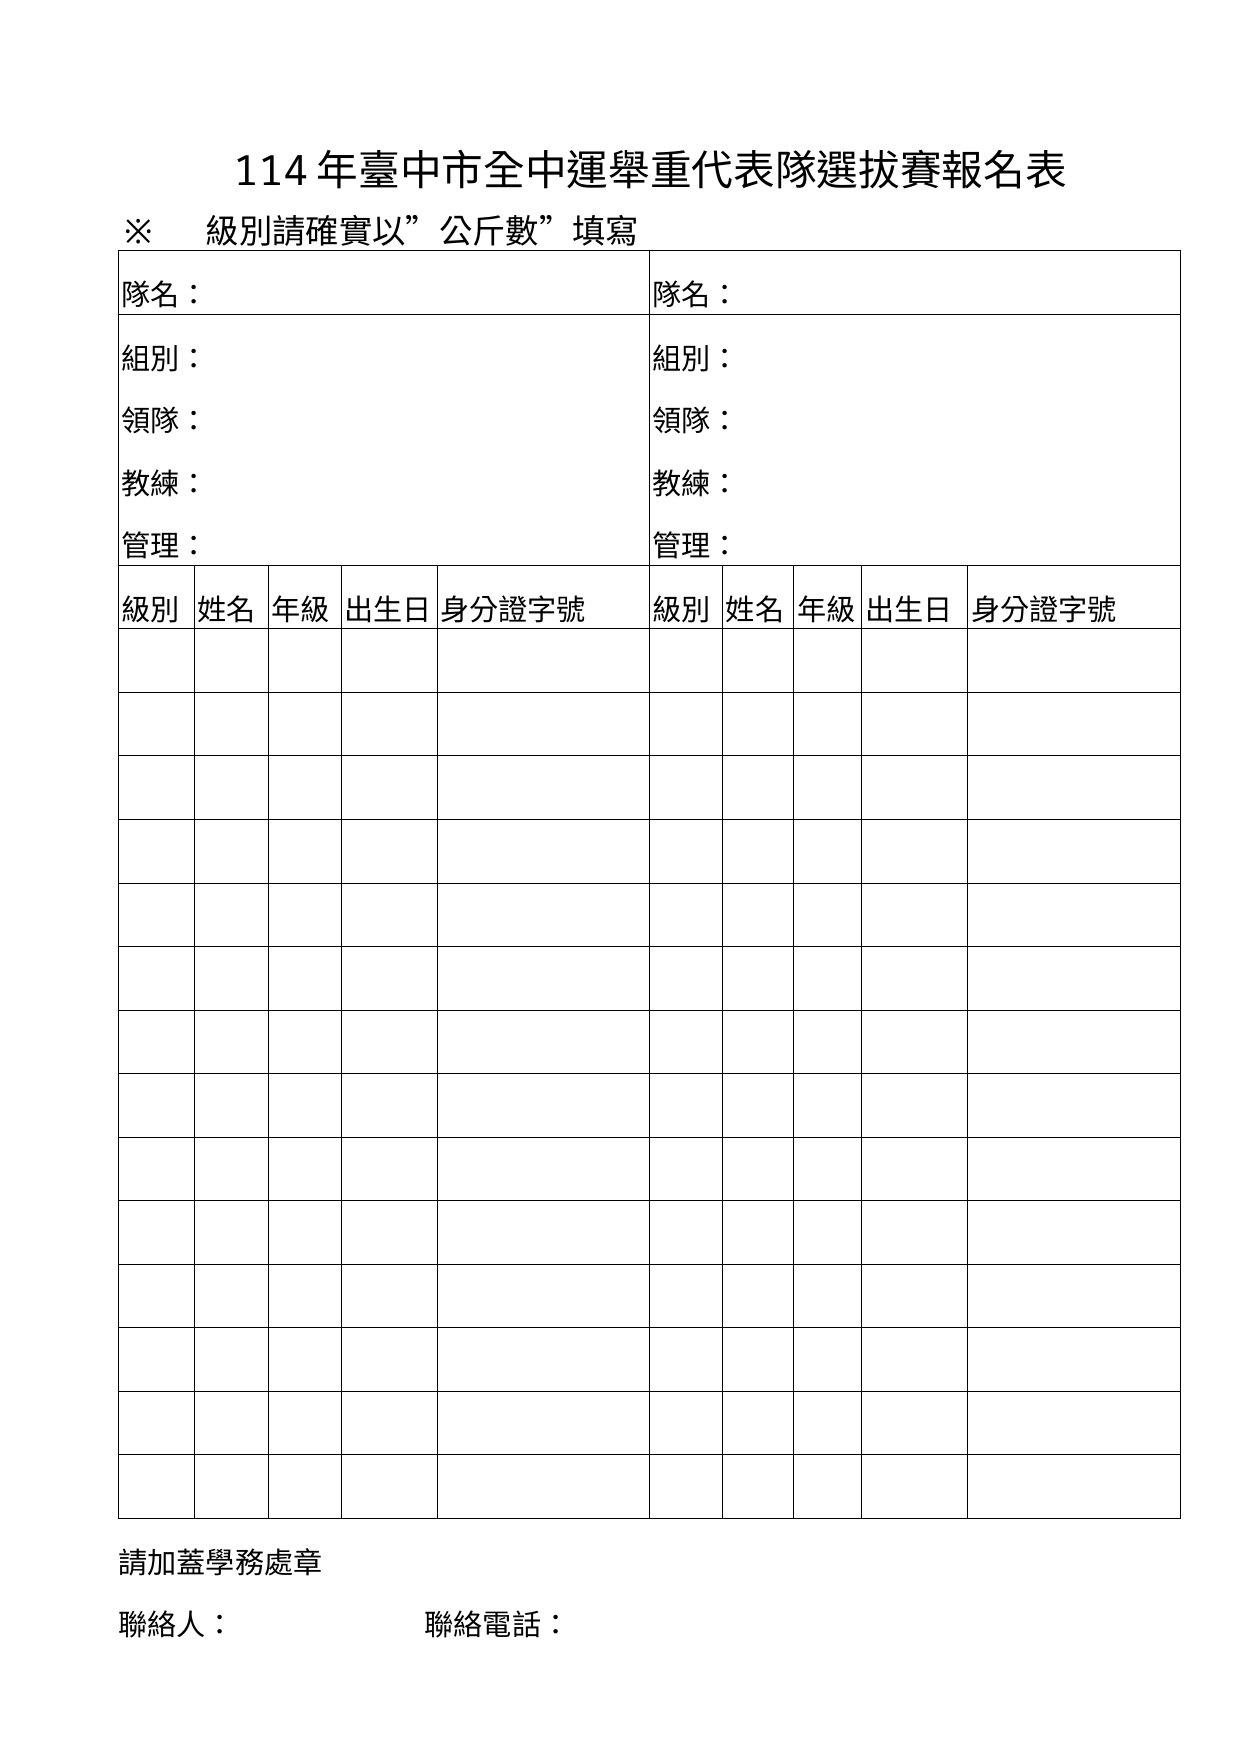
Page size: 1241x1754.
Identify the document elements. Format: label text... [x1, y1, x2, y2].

table_cell [438, 1201, 649, 1264]
table_cell 組別： 領隊： 教練： 管理： [119, 315, 649, 565]
table_cell [342, 1074, 437, 1137]
table_cell [195, 884, 268, 946]
table_cell [968, 820, 1180, 882]
table_cell [968, 1074, 1180, 1137]
table_cell [968, 693, 1180, 755]
table_cell [342, 756, 437, 819]
table_cell 身分證字號 [438, 566, 649, 628]
table_cell [794, 1138, 861, 1200]
table_cell [723, 1328, 793, 1391]
table_cell [342, 1265, 437, 1327]
table_cell [862, 1328, 967, 1391]
table_cell [723, 820, 793, 882]
table_cell [342, 1201, 437, 1264]
table_cell [119, 756, 194, 819]
table_cell [438, 884, 649, 946]
table_cell [723, 756, 793, 819]
table_cell [862, 1011, 967, 1073]
table_cell [650, 756, 722, 819]
table_cell [794, 1011, 861, 1073]
table_cell [342, 947, 437, 1009]
table_cell [119, 1138, 194, 1200]
table_cell [269, 1201, 341, 1264]
table_cell [723, 1392, 793, 1454]
table_cell [269, 1011, 341, 1073]
table_cell [794, 1328, 861, 1391]
text 請加蓋學務處章 [118, 1519, 1181, 1581]
table_cell [269, 947, 341, 1009]
table_cell [968, 1011, 1180, 1073]
table_header 隊名： [119, 251, 649, 314]
table_cell [342, 1455, 437, 1518]
table_cell [438, 1074, 649, 1137]
table_cell [195, 1265, 268, 1327]
table_cell [862, 1265, 967, 1327]
table_cell [650, 1392, 722, 1454]
table_cell [794, 820, 861, 882]
table_cell [794, 1265, 861, 1327]
table_cell [438, 1138, 649, 1200]
table_cell [269, 1455, 341, 1518]
table_cell [794, 1392, 861, 1454]
table_cell [968, 1265, 1180, 1327]
table_cell [650, 820, 722, 882]
table_cell [119, 1011, 194, 1073]
table_cell [119, 1265, 194, 1327]
table_cell [968, 1201, 1180, 1264]
table_cell [968, 1328, 1180, 1391]
table_cell [342, 1011, 437, 1073]
table_cell [650, 693, 722, 755]
table_cell [269, 1328, 341, 1391]
table_cell [968, 1138, 1180, 1200]
table_cell [269, 756, 341, 819]
table_cell [195, 1201, 268, 1264]
table_cell [438, 1455, 649, 1518]
table_cell [195, 1328, 268, 1391]
table_cell [195, 1074, 268, 1137]
table_cell 姓名 [723, 566, 793, 628]
table_cell [438, 1265, 649, 1327]
table_cell 組別： 領隊： 教練： 管理： [650, 315, 1180, 565]
table_cell [119, 820, 194, 882]
table_cell [862, 693, 967, 755]
table_cell [650, 1328, 722, 1391]
table_cell 出生日 [342, 566, 437, 628]
table_cell [723, 947, 793, 1009]
table_cell [862, 947, 967, 1009]
table_cell [195, 1011, 268, 1073]
table_cell [269, 884, 341, 946]
table_cell [794, 1455, 861, 1518]
table_cell [794, 629, 861, 692]
table_cell [195, 693, 268, 755]
table_cell 身分證字號 [968, 566, 1180, 628]
table_cell [723, 1074, 793, 1137]
table_cell [342, 1328, 437, 1391]
table_cell [342, 629, 437, 692]
table_cell [723, 693, 793, 755]
table_cell [438, 1011, 649, 1073]
table_cell [968, 947, 1180, 1009]
table_cell [650, 1011, 722, 1073]
table_cell [269, 1074, 341, 1137]
table_cell [119, 1074, 194, 1137]
table_cell [862, 820, 967, 882]
table_cell [119, 1392, 194, 1454]
table_cell [438, 1392, 649, 1454]
table_cell [723, 884, 793, 946]
table_cell [723, 1201, 793, 1264]
table_cell [723, 1455, 793, 1518]
table_cell [342, 820, 437, 882]
table_cell [794, 693, 861, 755]
list 級別請確實以”公斤數”填寫 [118, 188, 1181, 250]
table_cell [119, 693, 194, 755]
table_header 隊名： [650, 251, 1180, 314]
table_cell [342, 884, 437, 946]
table_cell [794, 756, 861, 819]
table_cell [723, 629, 793, 692]
table_cell [862, 884, 967, 946]
table_cell [119, 1455, 194, 1518]
table_cell [650, 629, 722, 692]
table_cell 級別 [119, 566, 194, 628]
table_cell [794, 1074, 861, 1137]
table_cell [650, 1455, 722, 1518]
table_cell [794, 947, 861, 1009]
table_cell 姓名 [195, 566, 268, 628]
table_cell [195, 820, 268, 882]
table_cell [968, 1392, 1180, 1454]
table_cell 級別 [650, 566, 722, 628]
table_cell [438, 820, 649, 882]
table_cell [862, 1138, 967, 1200]
table_cell [862, 1455, 967, 1518]
table_cell 出生日 [862, 566, 967, 628]
table_cell [438, 1328, 649, 1391]
table_cell [723, 1138, 793, 1200]
table_cell [195, 1455, 268, 1518]
table_cell [968, 884, 1180, 946]
table_cell [269, 1265, 341, 1327]
table_cell [195, 947, 268, 1009]
table_cell [723, 1265, 793, 1327]
table_cell [342, 1392, 437, 1454]
text 聯絡人： 聯絡電話： [118, 1581, 1181, 1644]
table_cell 年級 [269, 566, 341, 628]
table_cell [438, 947, 649, 1009]
table_cell [195, 1392, 268, 1454]
table_cell [269, 1138, 341, 1200]
table_cell [862, 1392, 967, 1454]
table_cell [119, 1201, 194, 1264]
table_cell [195, 756, 268, 819]
table_cell [650, 1074, 722, 1137]
table_cell [968, 629, 1180, 692]
table_cell [119, 884, 194, 946]
table_cell [119, 1328, 194, 1391]
table_cell [650, 1138, 722, 1200]
table_cell [650, 1201, 722, 1264]
table_cell [269, 1392, 341, 1454]
table_cell [119, 629, 194, 692]
table_cell [862, 629, 967, 692]
table_cell [342, 693, 437, 755]
table_cell [438, 756, 649, 819]
table_cell [438, 693, 649, 755]
table_cell [723, 1011, 793, 1073]
table_cell [794, 884, 861, 946]
table_cell [269, 693, 341, 755]
table_cell 年級 [794, 566, 861, 628]
table_cell [438, 629, 649, 692]
table_cell [269, 629, 341, 692]
table_cell [342, 1138, 437, 1200]
table_cell [650, 947, 722, 1009]
table_cell [650, 884, 722, 946]
table_cell [862, 756, 967, 819]
table_cell [269, 820, 341, 882]
table_cell [794, 1201, 861, 1264]
table_cell [119, 947, 194, 1009]
table_cell [862, 1201, 967, 1264]
table_cell [195, 629, 268, 692]
text 114年臺中市全中運舉重代表隊選拔賽報名表 [118, 125, 1181, 188]
table_cell [862, 1074, 967, 1137]
table_cell [195, 1138, 268, 1200]
table_cell [650, 1265, 722, 1327]
table_cell [968, 1455, 1180, 1518]
table_cell [968, 756, 1180, 819]
